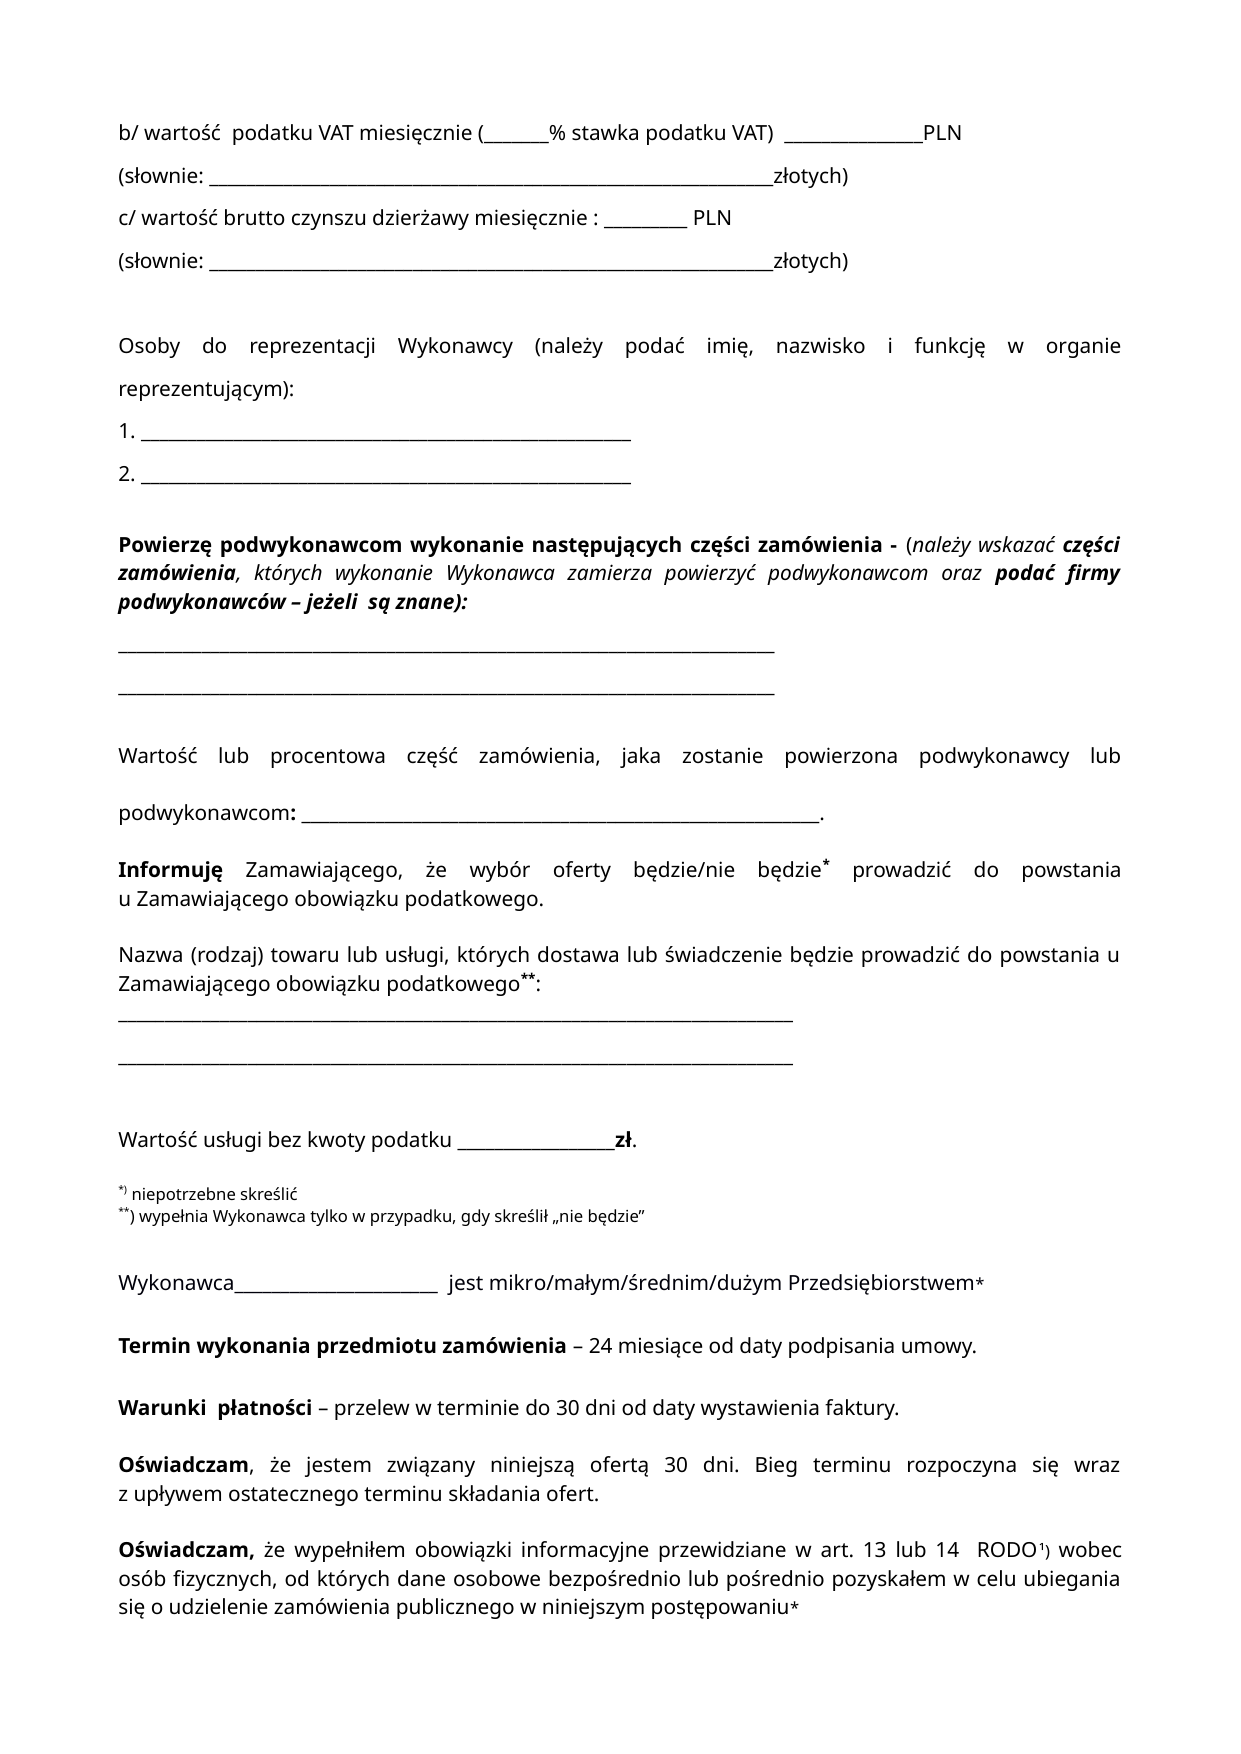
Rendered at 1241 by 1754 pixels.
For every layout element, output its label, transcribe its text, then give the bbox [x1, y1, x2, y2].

text *) niepotrzebne skreślić [118, 1182, 1122, 1205]
text 1. _____________________________________________________ [118, 416, 1122, 445]
text _________________________________________________________________________ [118, 997, 1122, 1026]
text Nazwa (rodzaj) towaru lub usługi, których dostawa lub świadczenie będzie prowadzić do powstania u Zamawiającego obowiązku podatkowego**: [118, 941, 1122, 997]
text Oświadczam, że wypełniłem obowiązki informacyjne przewidziane w art. 13 lub 14 RODO¹) wobec osób fizycznych, od których dane osobowe bezpośrednio lub pośrednio pozyskałem w celu ubiegania się o udzielenie zamówienia publicznego w niniejszym postępowaniu* [118, 1536, 1122, 1621]
text Oświadczam, że jestem związany niniejszą ofertą 30 dni. Bieg terminu rozpoczyna się wraz z upływem ostatecznego terminu składania ofert. [118, 1450, 1122, 1507]
text (słownie: _____________________________________________________________złotych) [118, 246, 1122, 274]
text c/ wartość brutto czynszu dzierżawy miesięcznie : _________ PLN [118, 203, 1122, 232]
text Termin wykonania przedmiotu zamówienia – 24 miesiące od daty podpisania umowy. [118, 1331, 1122, 1359]
text _______________________________________________________________________ [118, 670, 1122, 699]
text (słownie: _____________________________________________________________złotych) [118, 161, 1122, 189]
text Wykonawca______________________ jest mikro/małym/średnim/dużym Przedsiębiorstwem* [118, 1268, 1122, 1297]
text 2. _____________________________________________________ [118, 459, 1122, 487]
text Informuję Zamawiającego, że wybór oferty będzie/nie będzie* prowadzić do powstania u Zamawiającego obowiązku podatkowego. [118, 855, 1122, 912]
text _______________________________________________________________________ [118, 628, 1122, 656]
text Wartość usługi bez kwoty podatku _________________zł. [118, 1125, 1122, 1154]
text Wartość lub procentowa część zamówienia, jaka zostanie powierzona podwykonawcy lub podwykonawcom: ________________________________________________________. [118, 741, 1122, 827]
text Osoby do reprezentacji Wykonawcy (należy podać imię, nazwisko i funkcję w organie reprezentującym): [118, 331, 1122, 402]
text Powierzę podwykonawcom wykonanie następujących części zamówienia - (należy wskazać części zamówienia, których wykonanie Wykonawca zamierza powierzyć podwykonawcom oraz podać firmy podwykonawców – jeżeli są znane): [118, 530, 1122, 615]
text _________________________________________________________________________ [118, 1040, 1122, 1068]
text Warunki płatności – przelew w terminie do 30 dni od daty wystawienia faktury. [118, 1393, 1122, 1422]
text **) wypełnia Wykonawca tylko w przypadku, gdy skreślił „nie będzie” [118, 1205, 1122, 1227]
text b/ wartość podatku VAT miesięcznie (_______% stawka podatku VAT) _______________PLN [118, 118, 1122, 147]
